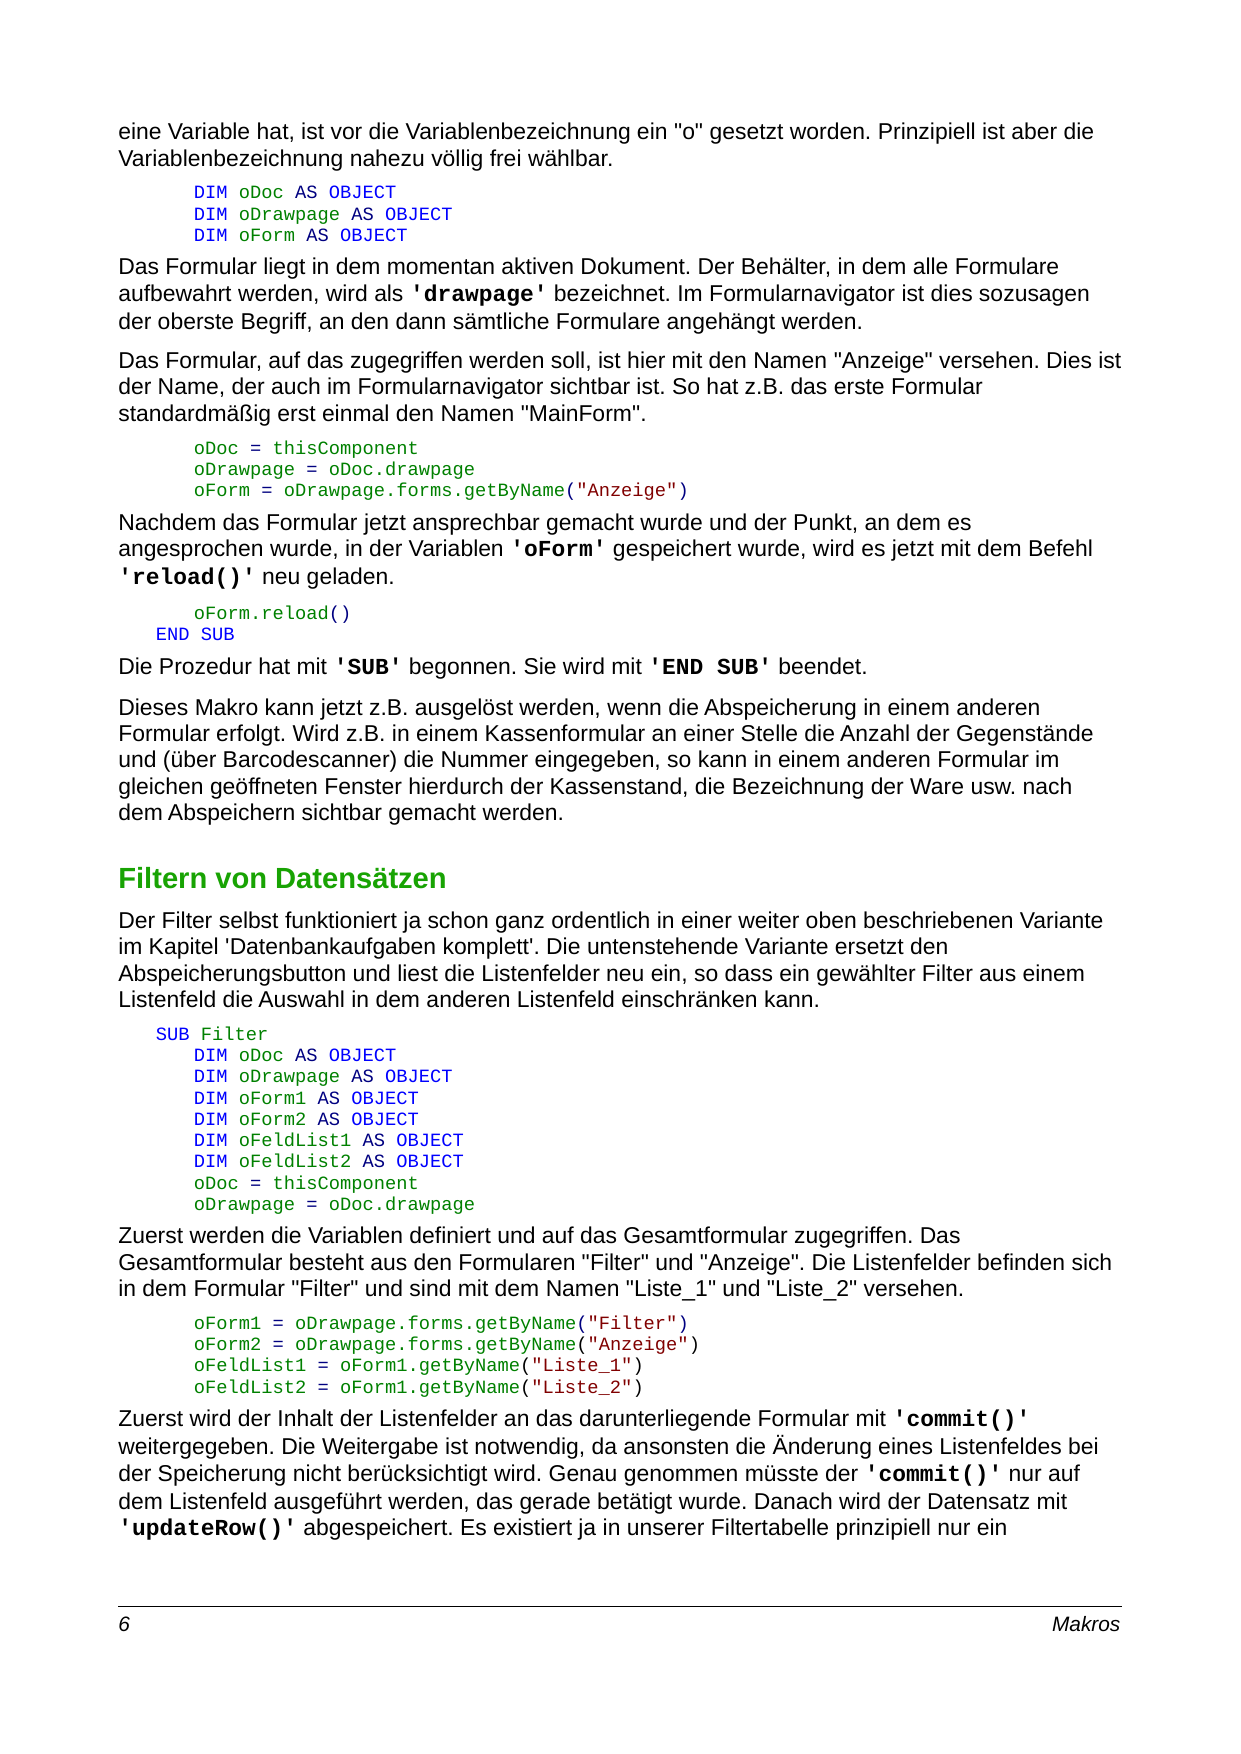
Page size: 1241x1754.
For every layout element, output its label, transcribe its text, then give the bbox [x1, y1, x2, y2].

text oDrawpage = oDoc.drawpage [156, 1195, 1122, 1216]
text oDoc = thisComponent [156, 438, 1122, 460]
text Das Formular, auf das zugegriffen werden soll, ist hier mit den Namen "Anzeige" versehen. Dies ist der Name, der auch im Formularnavigator sichtbar ist. So hat z.B. das erste Formular standardmäßig erst einmal den Namen "MainForm". [118, 347, 1122, 426]
text DIM oFeldList1 AS OBJECT [156, 1131, 1122, 1152]
text Zuerst wird der Inhalt der Listenfelder an das darunterliegende Formular mit 'commit()' weitergegeben. Die Weitergabe ist notwendig, da ansonsten die Änderung eines Listenfeldes bei der Speicherung nicht berücksichtigt wird. Genau genommen müsste der 'commit()' nur auf dem Listenfeld ausgeführt werden, das gerade betätigt wurde. Danach wird der Datensatz mit 'updateRow()' abgespeichert. Es existiert ja in unserer Filtertabelle prinzipiell nur ein [118, 1405, 1122, 1543]
text eine Variable hat, ist vor die Variablenbezeichnung ein "o" gesetzt worden. Prinzipiell ist aber die Variablenbezeichnung nahezu völlig frei wählbar. [118, 118, 1122, 171]
text DIM oFeldList2 AS OBJECT [156, 1152, 1122, 1173]
text DIM oDoc AS OBJECT [156, 183, 1122, 204]
text DIM oDrawpage AS OBJECT [156, 1067, 1122, 1088]
text DIM oDrawpage AS OBJECT [156, 204, 1122, 226]
text oDrawpage = oDoc.drawpage [156, 460, 1122, 481]
text Dieses Makro kann jetzt z.B. ausgelöst werden, wenn die Abspeicherung in einem anderen Formular erfolgt. Wird z.B. in einem Kassenformular an einer Stelle die Anzahl der Gegenstände und (über Barcodescanner) die Nummer eingegeben, so kann in einem anderen Formular im gleichen geöffneten Fenster hierdurch der Kassenstand, die Bezeichnung der Ware usw. nach dem Abspeichern sichtbar gemacht werden. [118, 693, 1122, 825]
text oFeldList1 = oForm1.getByName("Liste_1") [156, 1356, 1122, 1377]
text oForm2 = oDrawpage.forms.getByName("Anzeige") [156, 1335, 1122, 1356]
text Das Formular liegt in dem momentan aktiven Dokument. Der Behälter, in dem alle Formulare aufbewahrt werden, wird als 'drawpage' bezeichnet. Im Formularnavigator ist dies sozusagen der oberste Begriff, an den dann sämtliche Formulare angehängt werden. [118, 253, 1122, 334]
text oForm = oDrawpage.forms.getByName("Anzeige") [156, 481, 1122, 502]
text SUB Filter [156, 1025, 1122, 1046]
text DIM oForm AS OBJECT [156, 226, 1122, 247]
text DIM oForm1 AS OBJECT [156, 1088, 1122, 1110]
text END SUB [156, 625, 1122, 646]
text Zuerst werden die Variablen definiert und auf das Gesamtformular zugegriffen. Das Gesamtformular besteht aus den Formularen "Filter" und "Anzeige". Die Listenfelder befinden sich in dem Formular "Filter" und sind mit dem Namen "Liste_1" und "Liste_2" versehen. [118, 1222, 1122, 1301]
text Die Prozedur hat mit 'SUB' begonnen. Sie wird mit 'END SUB' beendet. [118, 653, 1122, 681]
text oFeldList2 = oForm1.getByName("Liste_2") [156, 1377, 1122, 1399]
text Der Filter selbst funktioniert ja schon ganz ordentlich in einer weiter oben beschriebenen Variante im Kapitel 'Datenbankaufgaben komplett'. Die untenstehende Variante ersetzt den Abspeicherungsbutton und liest die Listenfelder neu ein, so dass ein gewählter Filter aus einem Listenfeld die Auswahl in dem anderen Listenfeld einschränken kann. [118, 907, 1122, 1012]
subtitle Filtern von Datensätzen [118, 861, 1122, 894]
text DIM oDoc AS OBJECT [156, 1046, 1122, 1067]
text Nachdem das Formular jetzt ansprechbar gemacht wurde und der Punkt, an dem es angesprochen wurde, in der Variablen 'oForm' gespeichert wurde, wird es jetzt mit dem Befehl 'reload()' neu geladen. [118, 508, 1122, 591]
text oDoc = thisComponent [156, 1173, 1122, 1195]
text oForm1 = oDrawpage.forms.getByName("Filter") [156, 1314, 1122, 1335]
text oForm.reload() [156, 604, 1122, 625]
text DIM oForm2 AS OBJECT [156, 1110, 1122, 1131]
